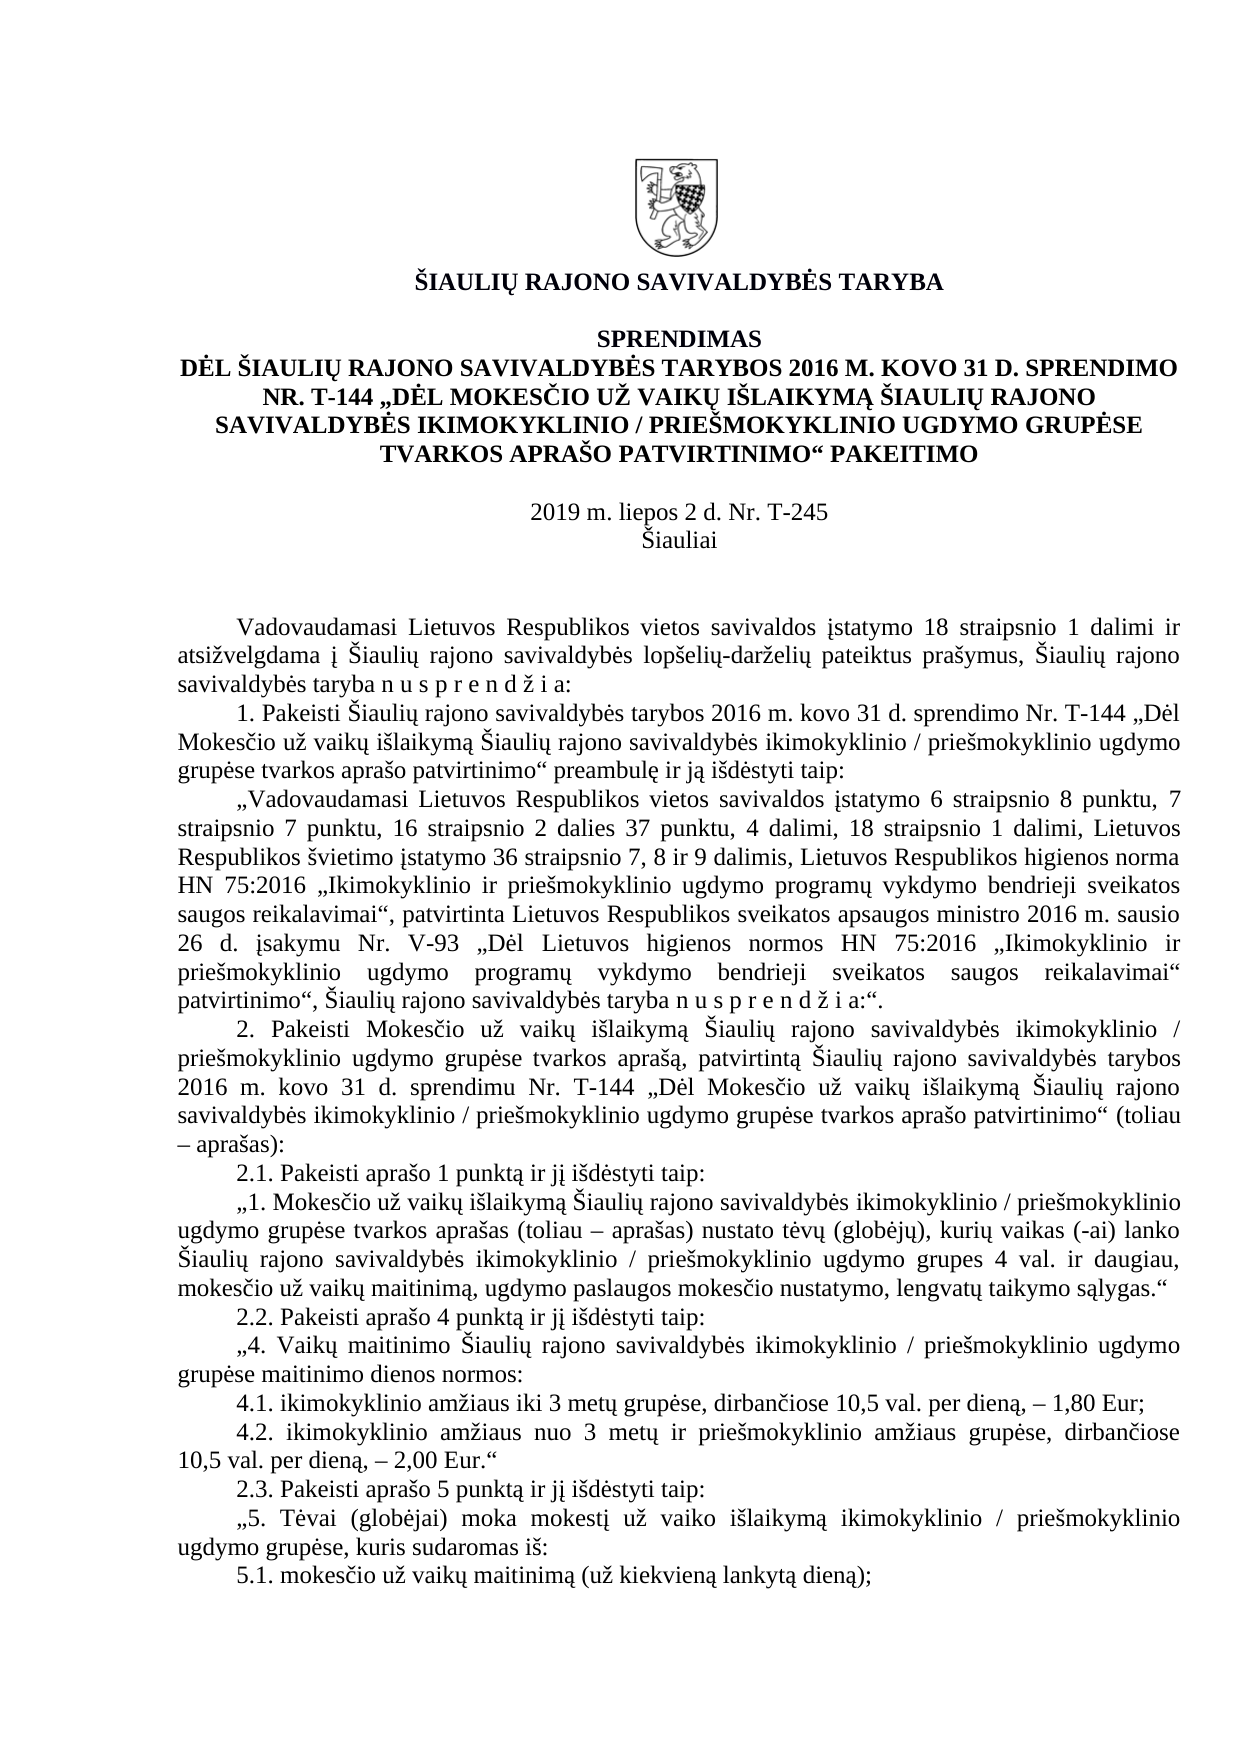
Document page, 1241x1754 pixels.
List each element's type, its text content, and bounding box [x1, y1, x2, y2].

text 2.1. Pakeisti aprašo 1 punktą ir jį išdėstyti taip: [177, 1158, 1181, 1187]
text 1. Pakeisti Šiaulių rajono savivaldybės tarybos 2016 m. kovo 31 d. sprendimo Nr. T-144 „Dėl Mokesčio už vaikų išlaikymą Šiaulių rajono savivaldybės ikimokyklinio / priešmokyklinio ugdymo grupėse tvarkos aprašo patvirtinimo“ preambulę ir ją išdėstyti taip: [177, 698, 1181, 784]
text 2.3. Pakeisti aprašo 5 punktą ir jį išdėstyti taip: [177, 1474, 1181, 1503]
text Šiauliai [177, 526, 1181, 554]
text „1. Mokesčio už vaikų išlaikymą Šiaulių rajono savivaldybės ikimokyklinio / priešmokyklinio ugdymo grupėse tvarkos aprašas (toliau – aprašas) nustato tėvų (globėjų), kurių vaikas (-ai) lanko Šiaulių rajono savivaldybės ikimokyklinio / priešmokyklinio ugdymo grupes 4 val. ir daugiau, mokesčio už vaikų maitinimą, ugdymo paslaugos mokesčio nustatymo, lengvatų taikymo sąlygas.“ [177, 1187, 1181, 1302]
text SPRENDIMAS [177, 324, 1181, 353]
text 5.1. mokesčio už vaikų maitinimą (už kiekvieną lankytą dieną); [177, 1561, 1181, 1589]
text 2019 m. liepos 2 d. Nr. T-245 [177, 497, 1181, 526]
text „Vadovaudamasi Lietuvos Respublikos vietos savivaldos įstatymo 6 straipsnio 8 punktu, 7 straipsnio 7 punktu, 16 straipsnio 2 dalies 37 punktu, 4 dalimi, 18 straipsnio 1 dalimi, Lietuvos Respublikos švietimo įstatymo 36 straipsnio 7, 8 ir 9 dalimis, Lietuvos Respublikos higienos norma HN 75:2016 „Ikimokyklinio ir priešmokyklinio ugdymo programų vykdymo bendrieji sveikatos saugos reikalavimai“, patvirtinta Lietuvos Respublikos sveikatos apsaugos ministro 2016 m. sausio 26 d. įsakymu Nr. V-93 „Dėl Lietuvos higienos normos HN 75:2016 „Ikimokyklinio ir priešmokyklinio ugdymo programų vykdymo bendrieji sveikatos saugos reikalavimai“ patvirtinimo“, Šiaulių rajono savivaldybės taryba n u s p r e n d ž i a:“. [177, 784, 1181, 1014]
text 4.1. ikimokyklinio amžiaus iki 3 metų grupėse, dirbančiose 10,5 val. per dieną, – 1,80 Eur; [177, 1388, 1181, 1417]
text 2. Pakeisti Mokesčio už vaikų išlaikymą Šiaulių rajono savivaldybės ikimokyklinio / priešmokyklinio ugdymo grupėse tvarkos aprašą, patvirtintą Šiaulių rajono savivaldybės tarybos 2016 m. kovo 31 d. sprendimu Nr. T-144 „Dėl Mokesčio už vaikų išlaikymą Šiaulių rajono savivaldybės ikimokyklinio / priešmokyklinio ugdymo grupėse tvarkos aprašo patvirtinimo“ (toliau – aprašas): [177, 1014, 1181, 1158]
text „4. Vaikų maitinimo Šiaulių rajono savivaldybės ikimokyklinio / priešmokyklinio ugdymo grupėse maitinimo dienos normos: [177, 1331, 1181, 1388]
text 2.2. Pakeisti aprašo 4 punktą ir jį išdėstyti taip: [177, 1302, 1181, 1331]
text ŠIAULIŲ RAJONO SAVIVALDYBĖS TARYBA [177, 267, 1181, 296]
text Vadovaudamasi Lietuvos Respublikos vietos savivaldos įstatymo 18 straipsnio 1 dalimi ir atsižvelgdama į Šiaulių rajono savivaldybės lopšelių-darželių pateiktus prašymus, Šiaulių rajono savivaldybės taryba n u s p r e n d ž i a: [177, 612, 1181, 698]
text DĖL ŠIAULIŲ RAJONO SAVIVALDYBĖS TARYBOS 2016 M. KOVO 31 D. SPRENDIMO NR. T-144 „DĖL MOKESČIO UŽ VAIKŲ IŠLAIKYMĄ ŠIAULIŲ RAJONO SAVIVALDYBĖS IKIMOKYKLINIO / PRIEŠMOKYKLINIO UGDYMO GRUPĖSE TVARKOS APRAŠO PATVIRTINIMO“ PAKEITIMO [177, 353, 1181, 468]
text 4.2. ikimokyklinio amžiaus nuo 3 metų ir priešmokyklinio amžiaus grupėse, dirbančiose 10,5 val. per dieną, – 2,00 Eur.“ [177, 1417, 1181, 1474]
text „5. Tėvai (globėjai) moka mokestį už vaiko išlaikymą ikimokyklinio / priešmokyklinio ugdymo grupėse, kuris sudaromas iš: [177, 1503, 1181, 1561]
